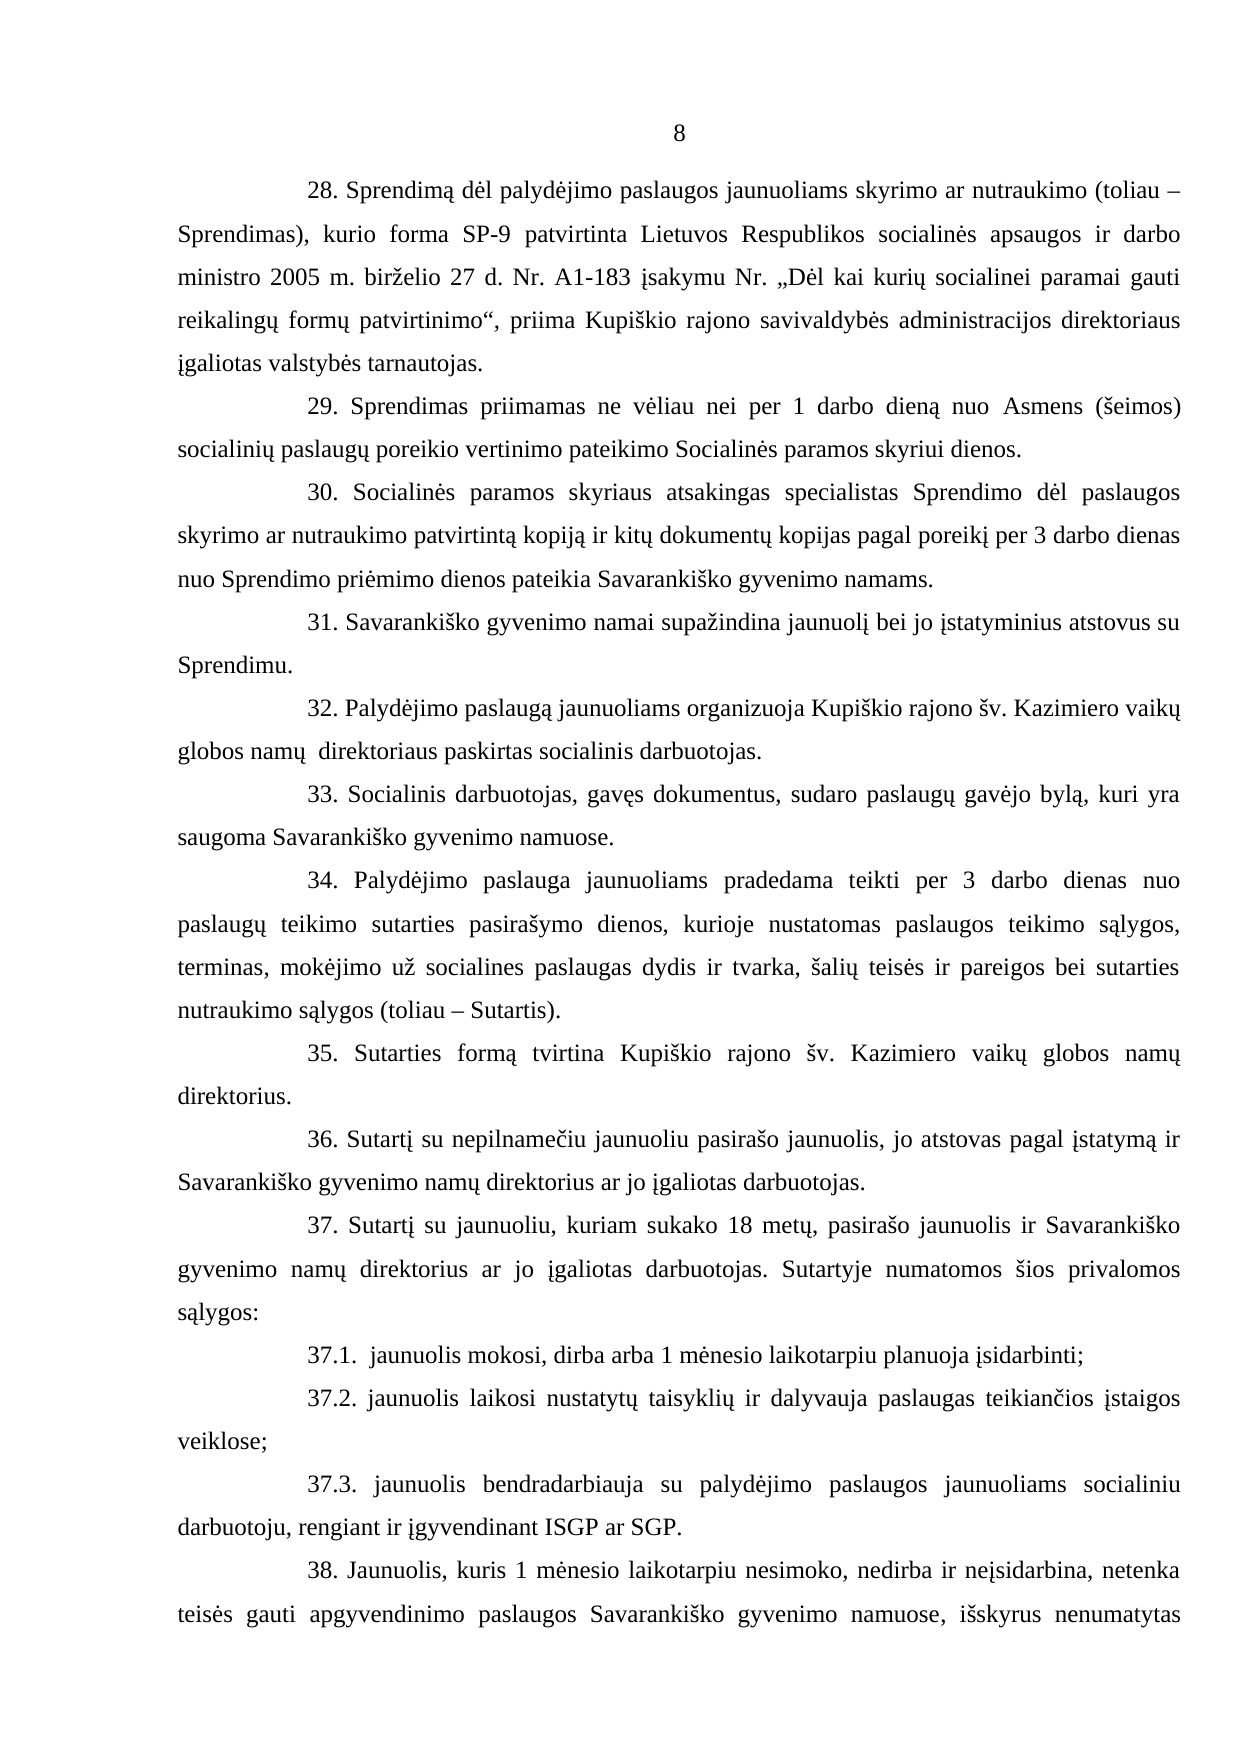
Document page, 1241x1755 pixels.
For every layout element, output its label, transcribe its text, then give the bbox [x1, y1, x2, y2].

text 33. Socialinis darbuotojas, gavęs dokumentus, sudaro paslaugų gavėjo bylą, kuri yra saugoma Savarankiško gyvenimo namuose. [177, 779, 1181, 851]
text 37. Sutartį su jaunuoliu, kuriam sukako 18 metų, pasirašo jaunuolis ir Savarankiško gyvenimo namų direktorius ar jo įgaliotas darbuotojas. Sutartyje numatomos šios privalomos sąlygos: [177, 1211, 1181, 1326]
text 38. Jaunuolis, kuris 1 mėnesio laikotarpiu nesimoko, nedirba ir neįsidarbina, netenka teisės gauti apgyvendinimo paslaugos Savarankiško gyvenimo namuose, išskyrus nenumatytas [177, 1556, 1181, 1627]
text 32. Palydėjimo paslaugą jaunuoliams organizuoja Kupiškio rajono šv. Kazimiero vaikų globos namų direktoriaus paskirtas socialinis darbuotojas. [177, 693, 1181, 765]
text 36. Sutartį su nepilnamečiu jaunuoliu pasirašo jaunuolis, jo atstovas pagal įstatymą ir Savarankiško gyvenimo namų direktorius ar jo įgaliotas darbuotojas. [177, 1124, 1181, 1196]
text 37.3. jaunuolis bendradarbiauja su palydėjimo paslaugos jaunuoliams socialiniu darbuotoju, rengiant ir įgyvendinant ISGP ar SGP. [177, 1469, 1181, 1541]
text 29. Sprendimas priimamas ne vėliau nei per 1 darbo dieną nuo Asmens (šeimos) socialinių paslaugų poreikio vertinimo pateikimo Socialinės paramos skyriui dienos. [177, 391, 1181, 463]
text 31. Savarankiško gyvenimo namai supažindina jaunuolį bei jo įstatyminius atstovus su Sprendimu. [177, 607, 1181, 679]
text 37.1. jaunuolis mokosi, dirba arba 1 mėnesio laikotarpiu planuoja įsidarbinti; [177, 1340, 1181, 1369]
text 34. Palydėjimo paslauga jaunuoliams pradedama teikti per 3 darbo dienas nuo paslaugų teikimo sutarties pasirašymo dienos, kurioje nustatomas paslaugos teikimo sąlygos, terminas, mokėjimo už socialines paslaugas dydis ir tvarka, šalių teisės ir pareigos bei sutarties nutraukimo sąlygos (toliau – Sutartis). [177, 866, 1181, 1024]
text 30. Socialinės paramos skyriaus atsakingas specialistas Sprendimo dėl paslaugos skyrimo ar nutraukimo patvirtintą kopiją ir kitų dokumentų kopijas pagal poreikį per 3 darbo dienas nuo Sprendimo priėmimo dienos pateikia Savarankiško gyvenimo namams. [177, 477, 1181, 592]
text 35. Sutarties formą tvirtina Kupiškio rajono šv. Kazimiero vaikų globos namų direktorius. [177, 1038, 1181, 1110]
text 37.2. jaunuolis laikosi nustatytų taisyklių ir dalyvauja paslaugas teikiančios įstaigos veiklose; [177, 1383, 1181, 1455]
text 28. Sprendimą dėl palydėjimo paslaugos jaunuoliams skyrimo ar nutraukimo (toliau – Sprendimas), kurio forma SP-9 patvirtinta Lietuvos Respublikos socialinės apsaugos ir darbo ministro 2005 m. birželio 27 d. Nr. A1-183 įsakymu Nr. „Dėl kai kurių socialinei paramai gauti reikalingų formų patvirtinimo“, priima Kupiškio rajono savivaldybės administracijos direktoriaus įgaliotas valstybės tarnautojas. [177, 176, 1181, 377]
